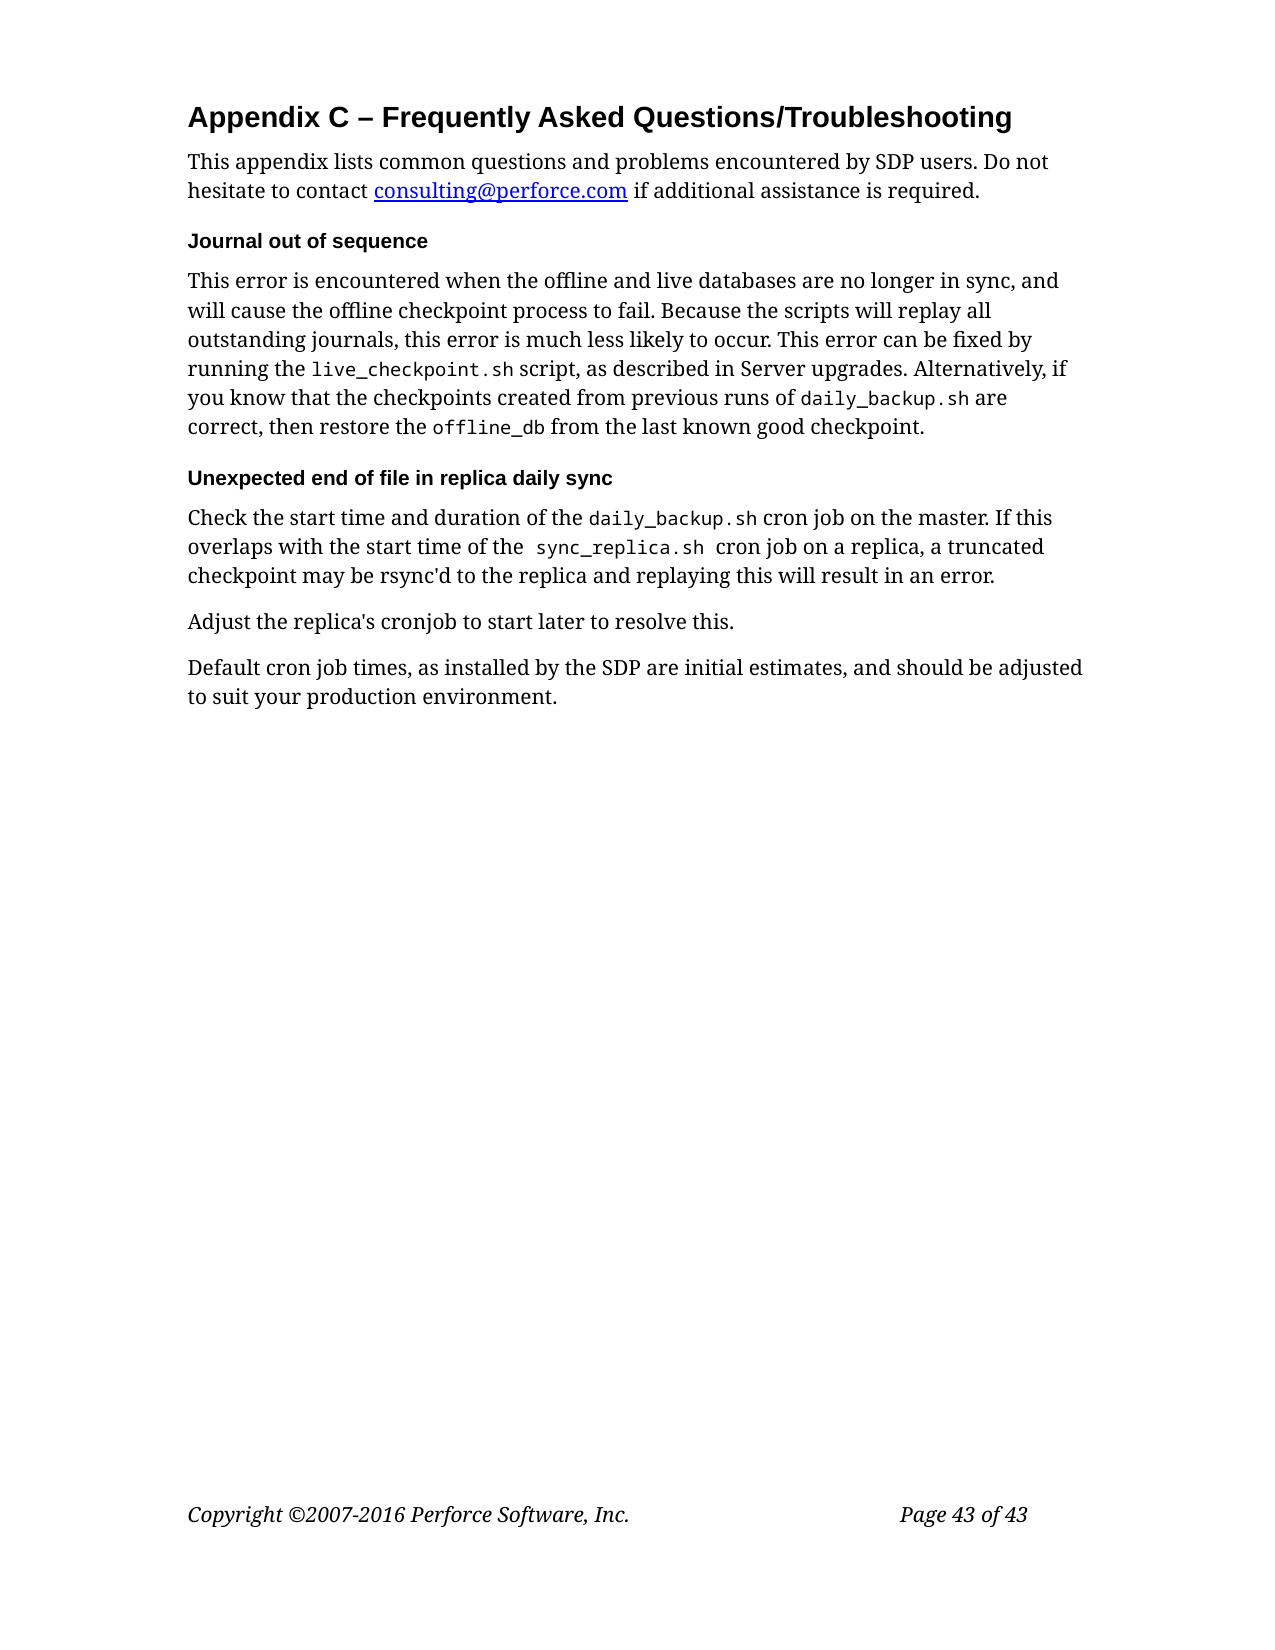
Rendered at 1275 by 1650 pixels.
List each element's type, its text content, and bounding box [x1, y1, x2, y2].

subtitle Appendix C – Frequently Asked Questions/Troubleshooting [187, 100, 1042, 133]
text This appendix lists common questions and problems encountered by SDP users. Do not hesitate to contact consulting@perforce.com if additional assistance is required. [187, 146, 1087, 204]
text Default cron job times, as installed by the SDP are initial estimates, and should be adjusted to suit your production environment. [187, 652, 1087, 711]
text Check the start time and duration of the daily_backup.sh cron job on the master. If this overlaps with the start time of the sync_replica.sh cron job on a replica, a truncated checkpoint may be rsync'd to the replica and replaying this will result in an error. [187, 502, 1087, 590]
subtitle Journal out of sequence [187, 229, 1043, 253]
text This error is encountered when the offline and live databases are no longer in sync, and will cause the offline checkpoint process to fail. Because the scripts will replay all outstanding journals, this error is much less likely to occur. This error can be fixed by running the live_checkpoint.sh script, as described in Server upgrades. Alternatively, if you know that the checkpoints created from previous runs of daily_backup.sh are correct, then restore the offline_db from the last known good checkpoint. [187, 266, 1087, 441]
subtitle Unexpected end of file in replica daily sync [187, 466, 1043, 490]
text Adjust the replica's cronjob to start later to resolve this. [187, 606, 1087, 636]
